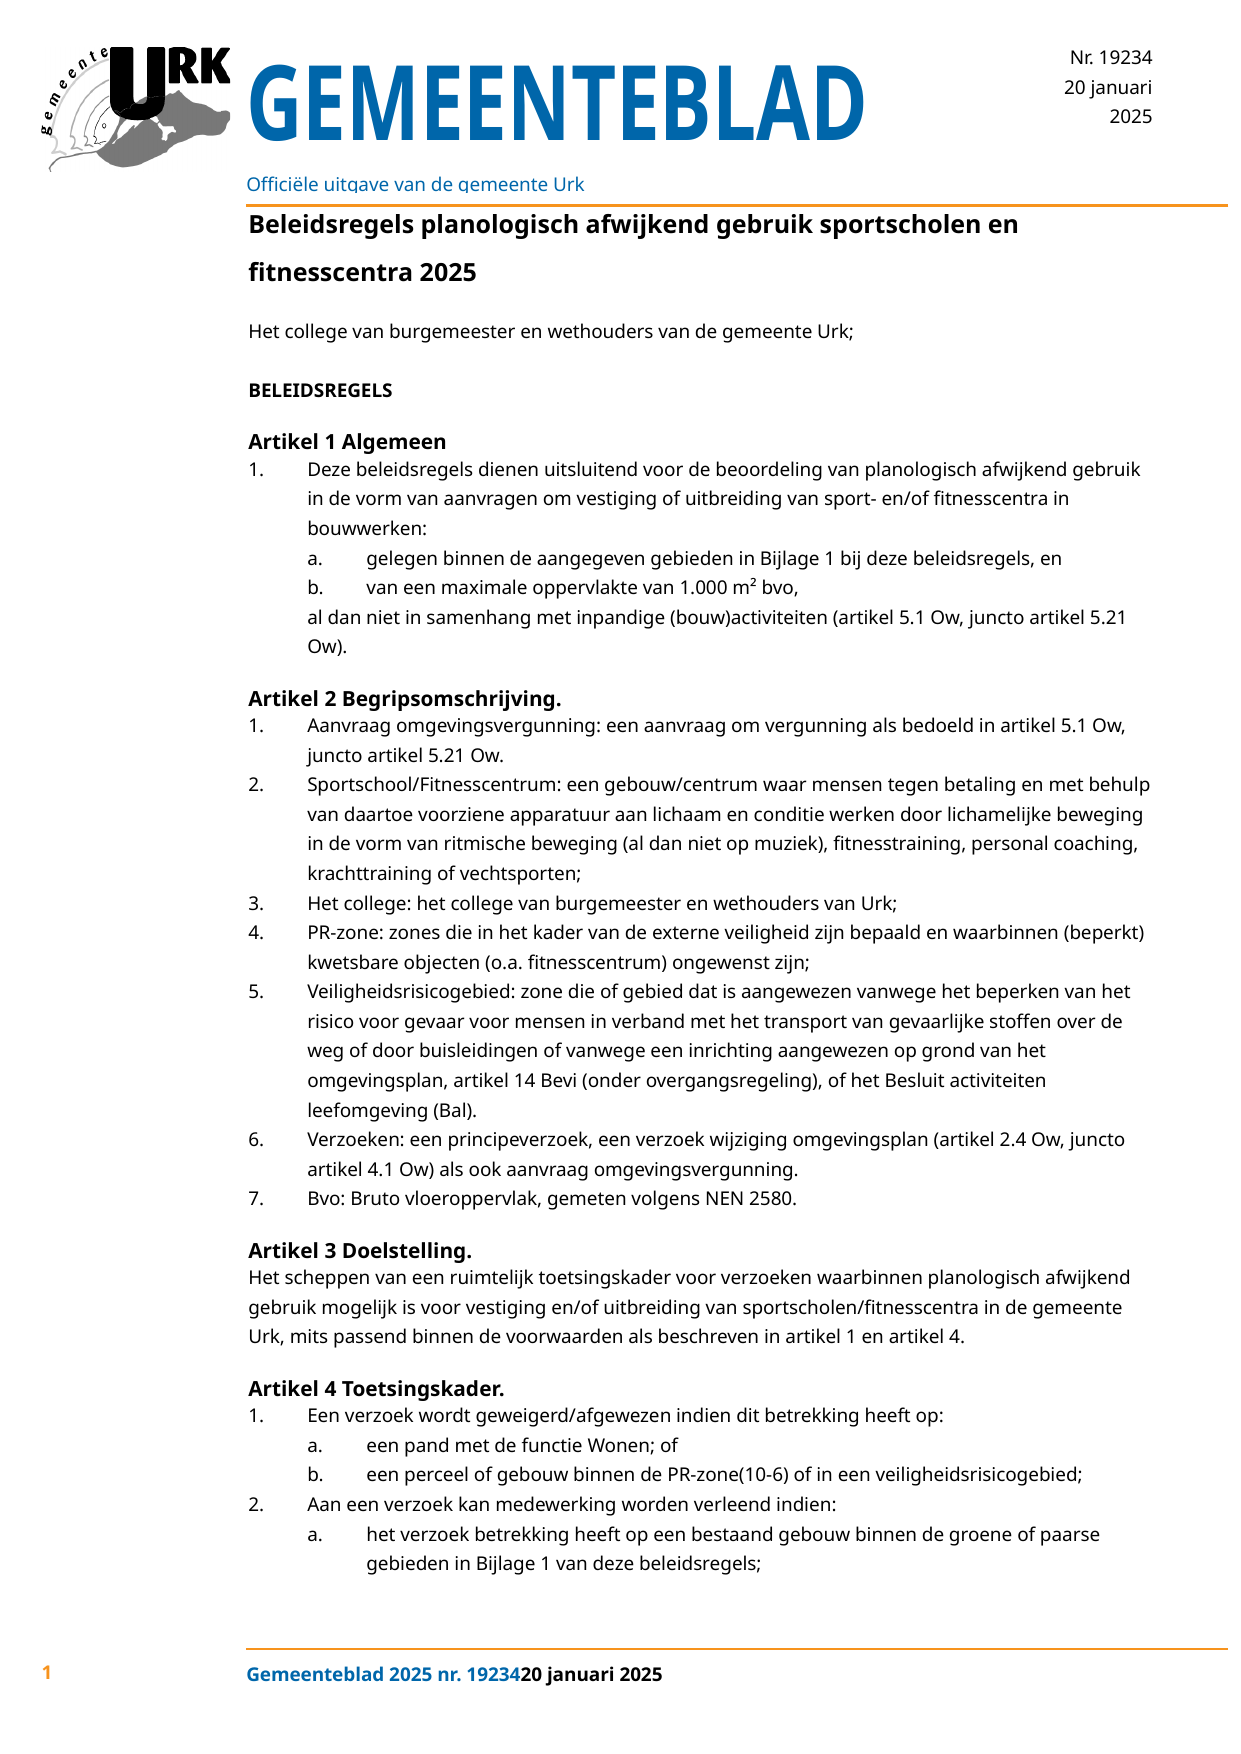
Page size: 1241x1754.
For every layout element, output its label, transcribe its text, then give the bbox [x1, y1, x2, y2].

text Artikel 2 Begripsomschrijving. [248, 684, 1152, 712]
list Deze beleidsregels dienen uitsluitend voor de beoordeling van planologisch afwijkend gebruik in de vorm van aanvragen om vestiging of uitbreiding van sport- en/of fitnesscentra in bouwwerken: [248, 456, 1152, 541]
list een perceel of gebouw binnen de PR-zone(10-6) of in een veiligheidsrisicogebied; [307, 1462, 1152, 1487]
list Bvo: Bruto vloeroppervlak, gemeten volgens NEN 2580. [248, 1186, 1152, 1211]
list Verzoeken: een principeverzoek, een verzoek wijziging omgevingsplan (artikel 2.4 Ow, juncto artikel 4.1 Ow) als ook aanvraag omgevingsvergunning. [248, 1126, 1152, 1182]
list PR-zone: zones die in het kader van de externe veiligheid zijn bepaald en waarbinnen (beperkt) kwetsbare objecten (o.a. fitnesscentrum) ongewenst zijn; [248, 919, 1152, 975]
list Aanvraag omgevingsvergunning: een aanvraag om vergunning als bedoeld in artikel 5.1 Ow, juncto artikel 5.21 Ow. [248, 712, 1152, 768]
text BELEIDSREGELS [248, 377, 1152, 403]
text Artikel 3 Doelstelling. [248, 1236, 1152, 1264]
list gelegen binnen de aangegeven gebieden in Bijlage 1 bij deze beleidsregels, en [307, 545, 1152, 570]
list Sportschool/Fitnesscentrum: een gebouw/centrum waar mensen tegen betaling en met behulp van daartoe voorziene apparatuur aan lichaam en conditie werken door lichamelijke beweging in de vorm van ritmische beweging (al dan niet op muziek), fitnesstraining, personal coaching, krachttraining of vechtsporten; [248, 771, 1152, 886]
text Beleidsregels planologisch afwijkend gebruik sportscholen en fitnesscentra 2025 [248, 207, 1152, 288]
list Aan een verzoek kan medewerking worden verleend indien: [248, 1491, 1152, 1517]
list Het college: het college van burgemeester en wethouders van Urk; [248, 890, 1152, 916]
text Artikel 4 Toetsingskader. [248, 1374, 1152, 1402]
list van een maximale oppervlakte van 1.000 m² bvo, [307, 574, 1152, 600]
list al dan niet in samenhang met inpandige (bouw)activiteiten (artikel 5.1 Ow, juncto artikel 5.21 Ow). [248, 604, 1152, 659]
list Veiligheidsrisicogebied: zone die of gebied dat is aangewezen vanwege het beperken van het risico voor gevaar voor mensen in verband met het transport van gevaarlijke stoffen over de weg of door buisleidingen of vanwege een inrichting aangewezen op grond van het omgevingsplan, artikel 14 Bevi (onder overgangsregeling), of het Besluit activiteiten leefomgeving (Bal). [248, 978, 1152, 1123]
text Het scheppen van een ruimtelijk toetsingskader voor verzoeken waarbinnen planologisch afwijkend gebruik mogelijk is voor vestiging en/of uitbreiding van sportscholen/fitnesscentra in de gemeente Urk, mits passend binnen de voorwaarden als beschreven in artikel 1 en artikel 4. [248, 1264, 1152, 1349]
list het verzoek betrekking heeft op een bestaand gebouw binnen de groene of paarse gebieden in Bijlage 1 van deze beleidsregels; [307, 1521, 1152, 1576]
text Het college van burgemeester en wethouders van de gemeente Urk; [248, 318, 1152, 344]
text Artikel 1 Algemeen [248, 427, 1152, 456]
list Een verzoek wordt geweigerd/afgewezen indien dit betrekking heeft op: [248, 1402, 1152, 1428]
picture [41, 47, 231, 172]
list een pand met de functie Wonen; of [307, 1432, 1152, 1458]
